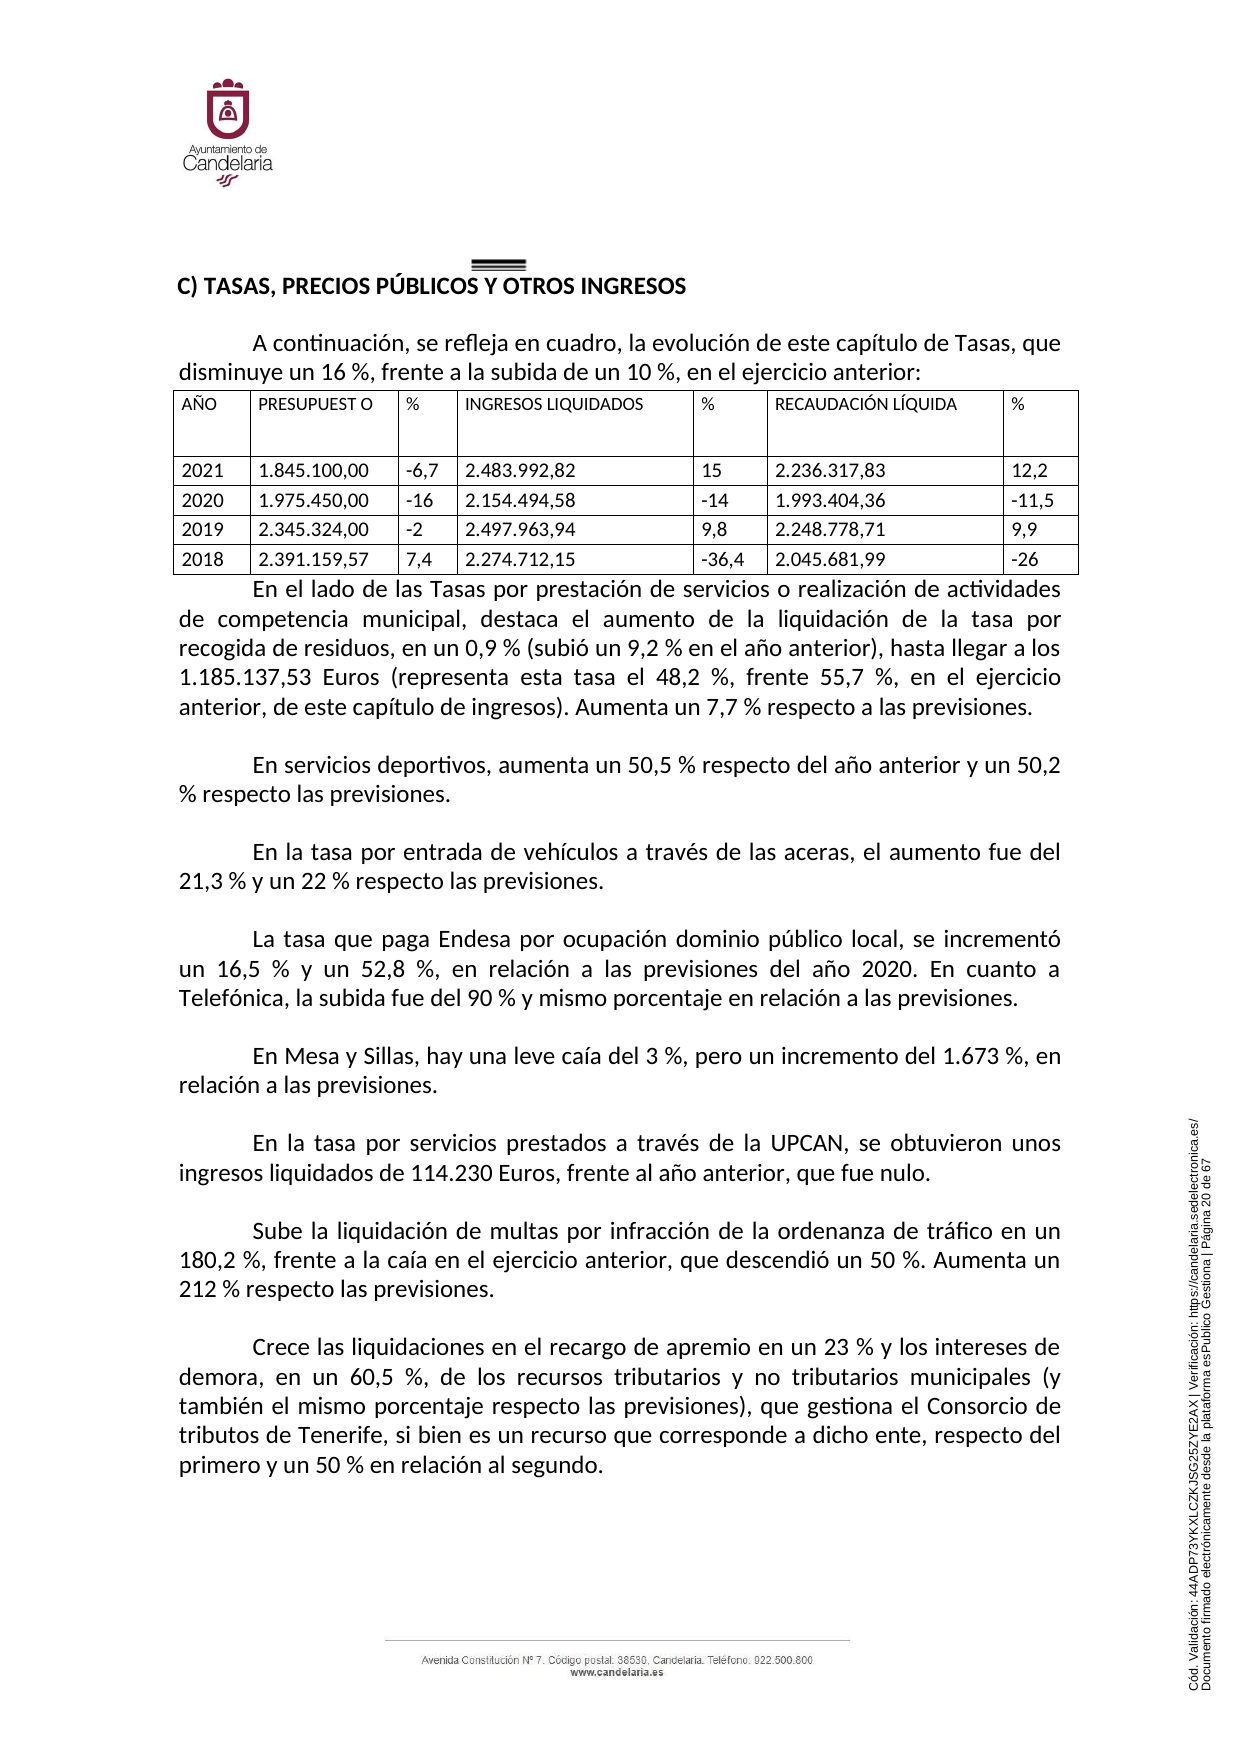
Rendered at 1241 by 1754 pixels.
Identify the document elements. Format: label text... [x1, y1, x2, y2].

table_header AÑO [174, 391, 250, 456]
table_cell 1.993.404,36 [768, 486, 1003, 514]
table_cell 2.345.324,00 [251, 516, 398, 544]
table_cell 2018 [174, 545, 250, 573]
text A continuación, se refleja en cuadro, la evolución de este capítulo de Tasas, que disminuye un 16 %, frente a la subida de un 10 %, en el ejercicio anterior: [179, 328, 1062, 387]
table_cell 2021 [174, 457, 250, 485]
table_cell -36,4 [694, 545, 767, 573]
table_cell 2.391.159,57 [251, 545, 398, 573]
table_cell 2019 [174, 516, 250, 544]
table_cell 7,4 [399, 545, 457, 573]
table_cell 2.236.317,83 [768, 457, 1003, 485]
table_cell 2020 [174, 486, 250, 514]
table_cell 1.975.450,00 [251, 486, 398, 514]
table_cell 9,9 [1004, 516, 1078, 544]
table_header PRESUPUEST O [251, 391, 398, 456]
table_cell 12,2 [1004, 457, 1078, 485]
table_header RECAUDACIÓN LÍQUIDA [768, 391, 1003, 456]
table_cell -16 [399, 486, 457, 514]
table_header % [694, 391, 767, 456]
table_cell 2.483.992,82 [458, 457, 693, 485]
text En la tasa por servicios prestados a través de la UPCAN, se obtuvieron unos ingresos liquidados de 114.230 Euros, frente al año anterior, que fue nulo. [179, 1128, 1062, 1187]
table_cell 15 [694, 457, 767, 485]
table_cell -2 [399, 516, 457, 544]
text En Mesa y Sillas, hay una leve caía del 3 %, pero un incremento del 1.673 %, en relación a las previsiones. [179, 1041, 1062, 1100]
table_cell 9,8 [694, 516, 767, 544]
text En el lado de las Tasas por prestación de servicios o realización de actividades de competencia municipal, destaca el aumento de la liquidación de la tasa por recogida de residuos, en un 0,9 % (subió un 9,2 % en el año anterior), hasta llegar a los 1.185.137,53 Euros (representa esta tasa el 48,2 %, frente 55,7 %, en el ejercicio anterior, de este capítulo de ingresos). Aumenta un 7,7 % respecto a las previsiones. [179, 575, 1062, 721]
text En servicios deportivos, aumenta un 50,5 % respecto del año anterior y un 50,2 % respecto las previsiones. [179, 750, 1062, 809]
table_cell 1.845.100,00 [251, 457, 398, 485]
text Crece las liquidaciones en el recargo de apremio en un 23 % y los intereses de demora, en un 60,5 %, de los recursos tributarios y no tributarios municipales (y también el mismo porcentaje respecto las previsiones), que gestiona el Consorcio de tributos de Tenerife, si bien es un recurso que corresponde a dicho ente, respecto del primero y un 50 % en relación al segundo. [179, 1332, 1062, 1479]
table_cell 2.045.681,99 [768, 545, 1003, 573]
table_cell -26 [1004, 545, 1078, 573]
text En la tasa por entrada de vehículos a través de las aceras, el aumento fue del 21,3 % y un 22 % respecto las previsiones. [179, 837, 1062, 896]
table_cell -6,7 [399, 457, 457, 485]
table_cell 2.497.963,94 [458, 516, 693, 544]
table_cell 2.274.712,15 [458, 545, 693, 573]
table_cell 2.154.494,58 [458, 486, 693, 514]
subtitle C) TASAS, PRECIOS PÚBLICOS Y OTROS INGRESOS [177, 270, 1087, 301]
table_header INGRESOS LIQUIDADOS [458, 391, 693, 456]
text La tasa que paga Endesa por ocupación dominio público local, se incrementó un 16,5 % y un 52,8 %, en relación a las previsiones del año 2020. En cuanto a Telefónica, la subida fue del 90 % y mismo porcentaje en relación a las previsiones. [179, 924, 1062, 1013]
table_cell 2.248.778,71 [768, 516, 1003, 544]
table_cell -11,5 [1004, 486, 1078, 514]
table_header % [1004, 391, 1078, 456]
table_cell -14 [694, 486, 767, 514]
table_header % [399, 391, 457, 456]
text Sube la liquidación de multas por infracción de la ordenanza de tráfico en un 180,2 %, frente a la caía en el ejercicio anterior, que descendió un 50 %. Aumenta un 212 % respecto las previsiones. [179, 1216, 1062, 1304]
